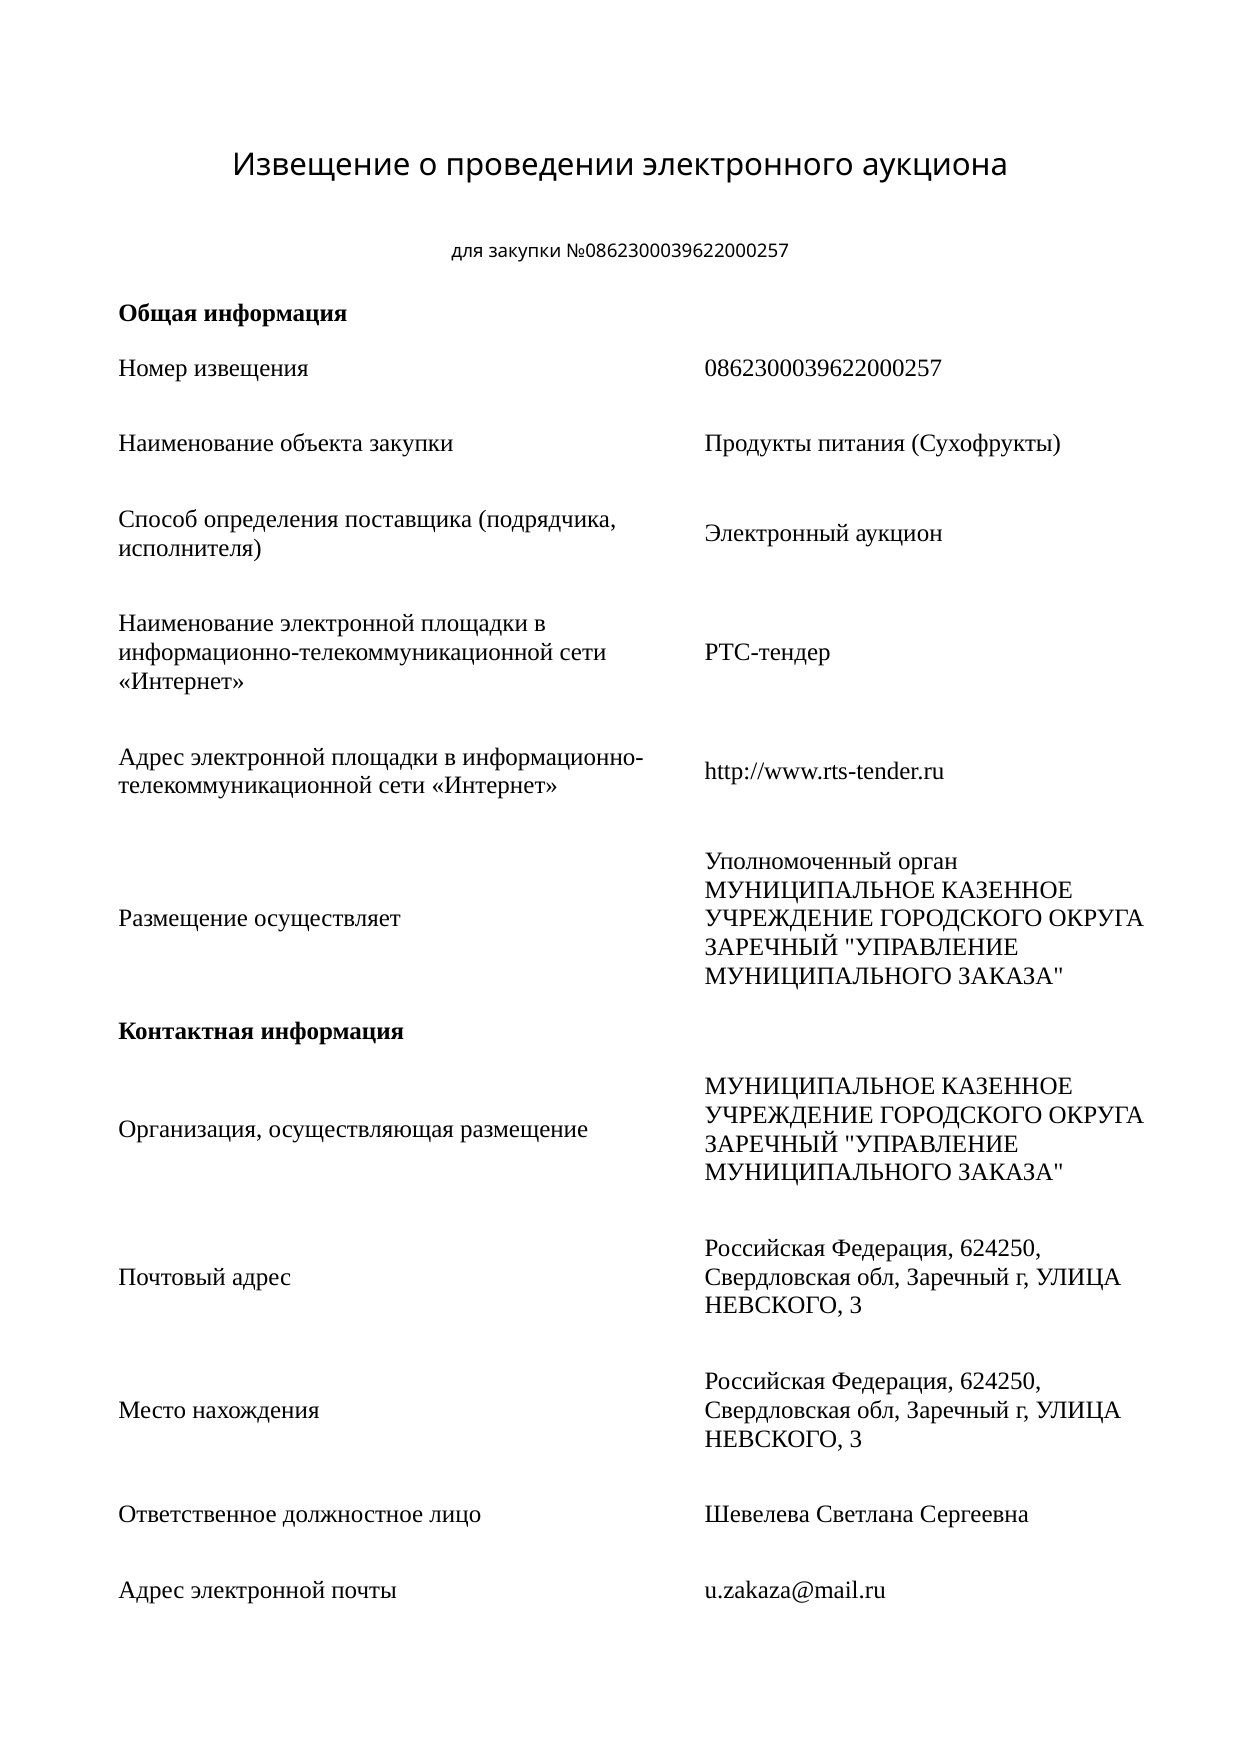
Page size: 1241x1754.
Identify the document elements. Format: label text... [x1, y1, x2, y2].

table_cell Электронный аукцион [704, 481, 1170, 585]
table_cell Контактная информация [118, 1013, 704, 1048]
table_cell Место нахождения [118, 1343, 704, 1476]
table_header [704, 290, 1170, 295]
text Извещение о проведении электронного аукциона [118, 142, 1122, 184]
table_cell Российская Федерация, 624250, Свердловская обл, Заречный г, УЛИЦА НЕВСКОГО, 3 [704, 1343, 1170, 1476]
table_cell Шевелева Светлана Сергеевна [704, 1476, 1170, 1552]
table_cell Российская Федерация, 624250, Свердловская обл, Заречный г, УЛИЦА НЕВСКОГО, 3 [704, 1210, 1170, 1343]
table_cell Адрес электронной почты [118, 1552, 704, 1627]
table_cell Способ определения поставщика (подрядчика, исполнителя) [118, 481, 704, 585]
table_cell 0862300039622000257 [704, 330, 1170, 405]
table_cell Ответственное должностное лицо [118, 1476, 704, 1552]
table_cell Наименование объекта закупки [118, 405, 704, 481]
table_cell Адрес электронной площадки в информационно-телекоммуникационной сети «Интернет» [118, 718, 704, 823]
table_cell Организация, осуществляющая размещение [118, 1048, 704, 1210]
text для закупки №0862300039622000257 [118, 237, 1122, 263]
table_cell Общая информация [118, 295, 704, 329]
table_cell [704, 1013, 1170, 1048]
table_cell Уполномоченный орган МУНИЦИПАЛЬНОЕ КАЗЕННОЕ УЧРЕЖДЕНИЕ ГОРОДСКОГО ОКРУГА ЗАРЕЧНЫЙ "УПРАВЛЕНИЕ МУНИЦИПАЛЬНОГО ЗАКАЗА" [704, 823, 1170, 1013]
table_cell Продукты питания (Сухофрукты) [704, 405, 1170, 481]
table_header [118, 290, 704, 295]
table_cell Размещение осуществляет [118, 823, 704, 1013]
table_cell [704, 295, 1170, 329]
table_cell http://www.rts-tender.ru [704, 718, 1170, 823]
table_cell u.zakaza@mail.ru [704, 1552, 1170, 1627]
table_cell Почтовый адрес [118, 1210, 704, 1343]
table_cell Номер извещения [118, 330, 704, 405]
table_cell МУНИЦИПАЛЬНОЕ КАЗЕННОЕ УЧРЕЖДЕНИЕ ГОРОДСКОГО ОКРУГА ЗАРЕЧНЫЙ "УПРАВЛЕНИЕ МУНИЦИПАЛЬНОГО ЗАКАЗА" [704, 1048, 1170, 1210]
table_cell Наименование электронной площадки в информационно-телекоммуникационной сети «Интернет» [118, 585, 704, 718]
table_cell РТС-тендер [704, 585, 1170, 718]
